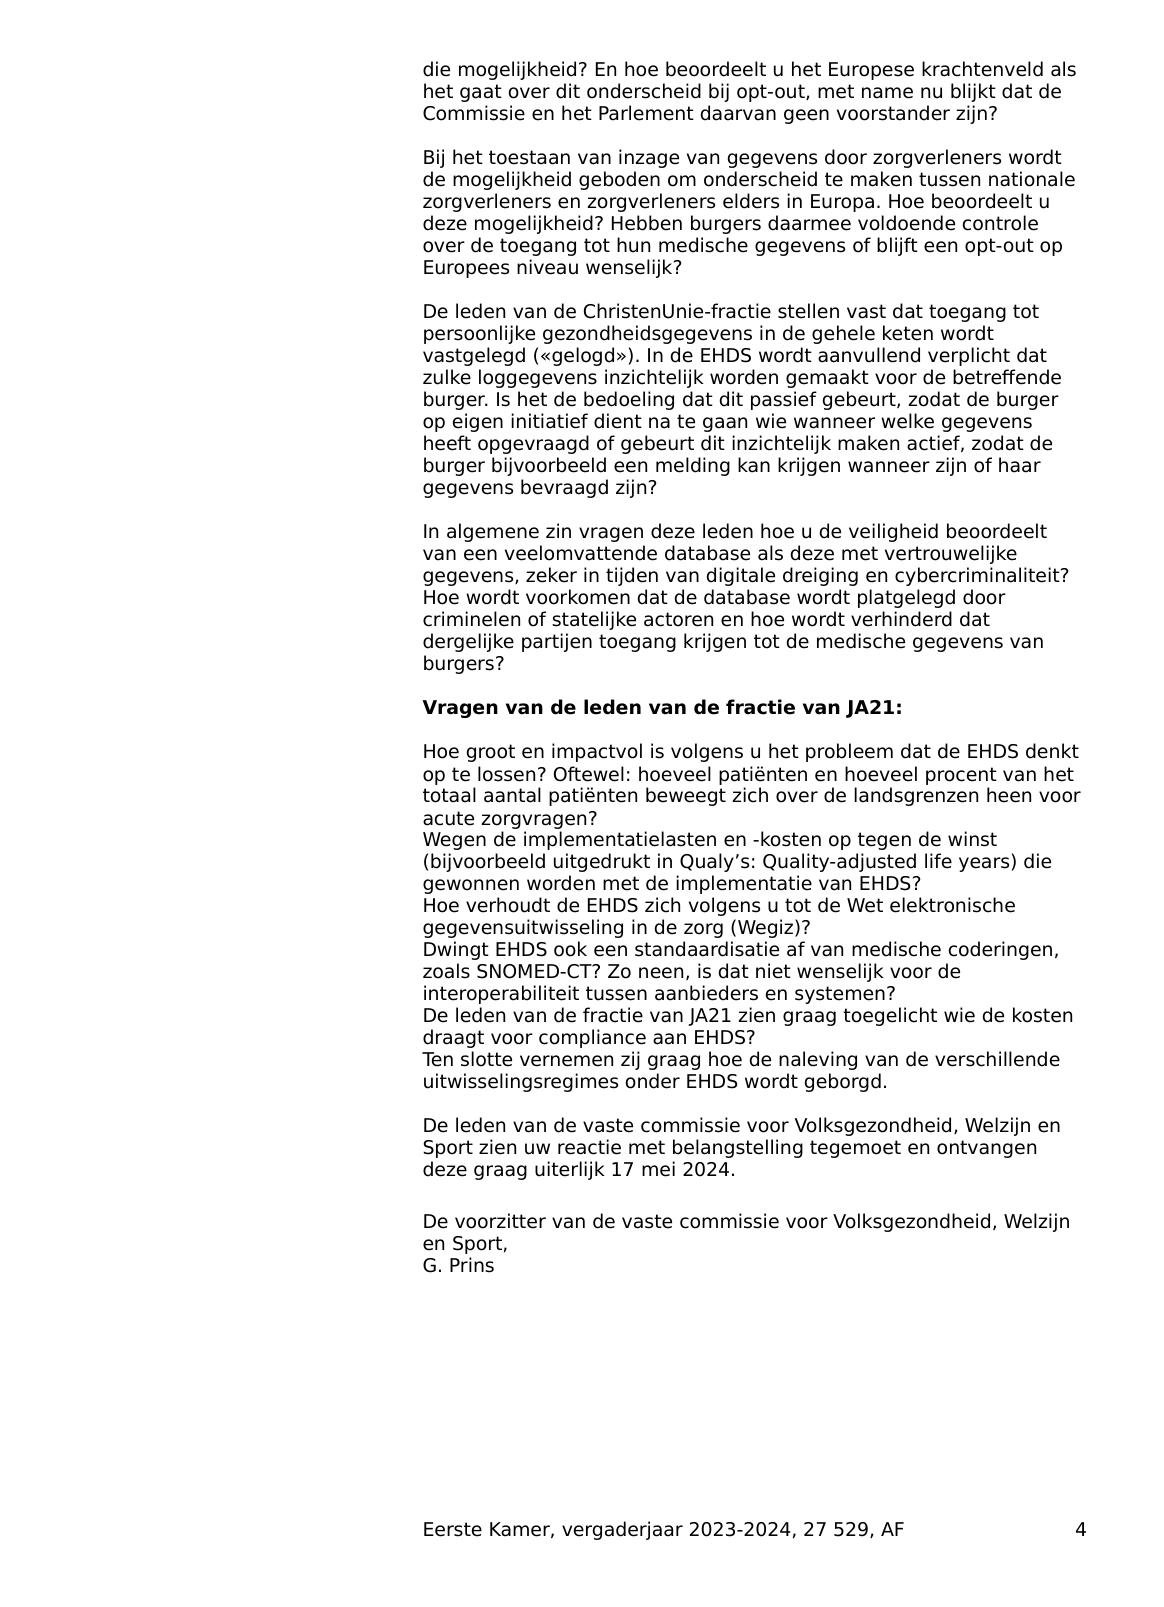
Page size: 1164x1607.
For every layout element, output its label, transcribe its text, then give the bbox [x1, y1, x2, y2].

text De leden van de fractie van JA21 zien graag toegelicht wie de kosten draagt voor compliance aan EHDS? [422, 1005, 1087, 1049]
subtitle Vragen van de leden van de fractie van JA21: [422, 697, 1087, 719]
text Dwingt EHDS ook een standaardisatie af van medische coderingen, zoals SNOMED-CT? Zo neen, is dat niet wenselijk voor de interoperabiliteit tussen aanbieders en systemen? [422, 939, 1087, 1005]
text De voorzitter van de vaste commissie voor Volksgezondheid, Welzijn en Sport, G. Prins [422, 1211, 1087, 1277]
text Hoe groot en impactvol is volgens u het probleem dat de EHDS denkt op te lossen? Oftewel: hoeveel patiënten en hoeveel procent van het totaal aantal patiënten beweegt zich over de landsgrenzen heen voor acute zorgvragen? [422, 741, 1087, 829]
text De leden van de vaste commissie voor Volksgezondheid, Welzijn en Sport zien uw reactie met belangstelling tegemoet en ontvangen deze graag uiterlijk 17 mei 2024. [422, 1115, 1087, 1181]
text Wegen de implementatielasten en -kosten op tegen de winst (bijvoorbeeld uitgedrukt in Qualy’s: Quality-adjusted life years) die gewonnen worden met de implementatie van EHDS? [422, 829, 1087, 895]
text Bij het toestaan van inzage van gegevens door zorgverleners wordt de mogelijkheid geboden om onderscheid te maken tussen nationale zorgverleners en zorgverleners elders in Europa. Hoe beoordeelt u deze mogelijkheid? Hebben burgers daarmee voldoende controle over de toegang tot hun medische gegevens of blijft een opt-out op Europees niveau wenselijk? [422, 147, 1087, 279]
text In algemene zin vragen deze leden hoe u de veiligheid beoordeelt van een veelomvattende database als deze met vertrouwelijke gegevens, zeker in tijden van digitale dreiging en cybercriminaliteit? Hoe wordt voorkomen dat de database wordt platgelegd door criminelen of statelijke actoren en hoe wordt verhinderd dat dergelijke partijen toegang krijgen tot de medische gegevens van burgers? [422, 521, 1087, 675]
text De leden van de ChristenUnie-fractie stellen vast dat toegang tot persoonlijke gezondheidsgegevens in de gehele keten wordt vastgelegd («gelogd»). In de EHDS wordt aanvullend verplicht dat zulke loggegevens inzichtelijk worden gemaakt voor de betreffende burger. Is het de bedoeling dat dit passief gebeurt, zodat de burger op eigen initiatief dient na te gaan wie wanneer welke gegevens heeft opgevraagd of gebeurt dit inzichtelijk maken actief, zodat de burger bijvoorbeeld een melding kan krijgen wanneer zijn of haar gegevens bevraagd zijn? [422, 301, 1087, 499]
text Hoe verhoudt de EHDS zich volgens u tot de Wet elektronische gegevensuitwisseling in de zorg (Wegiz)? [422, 895, 1087, 939]
text die mogelijkheid? En hoe beoordeelt u het Europese krachtenveld als het gaat over dit onderscheid bij opt-out, met name nu blijkt dat de Commissie en het Parlement daarvan geen voorstander zijn? [422, 59, 1087, 125]
text Ten slotte vernemen zij graag hoe de naleving van de verschillende uitwisselingsregimes onder EHDS wordt geborgd. [422, 1049, 1087, 1093]
